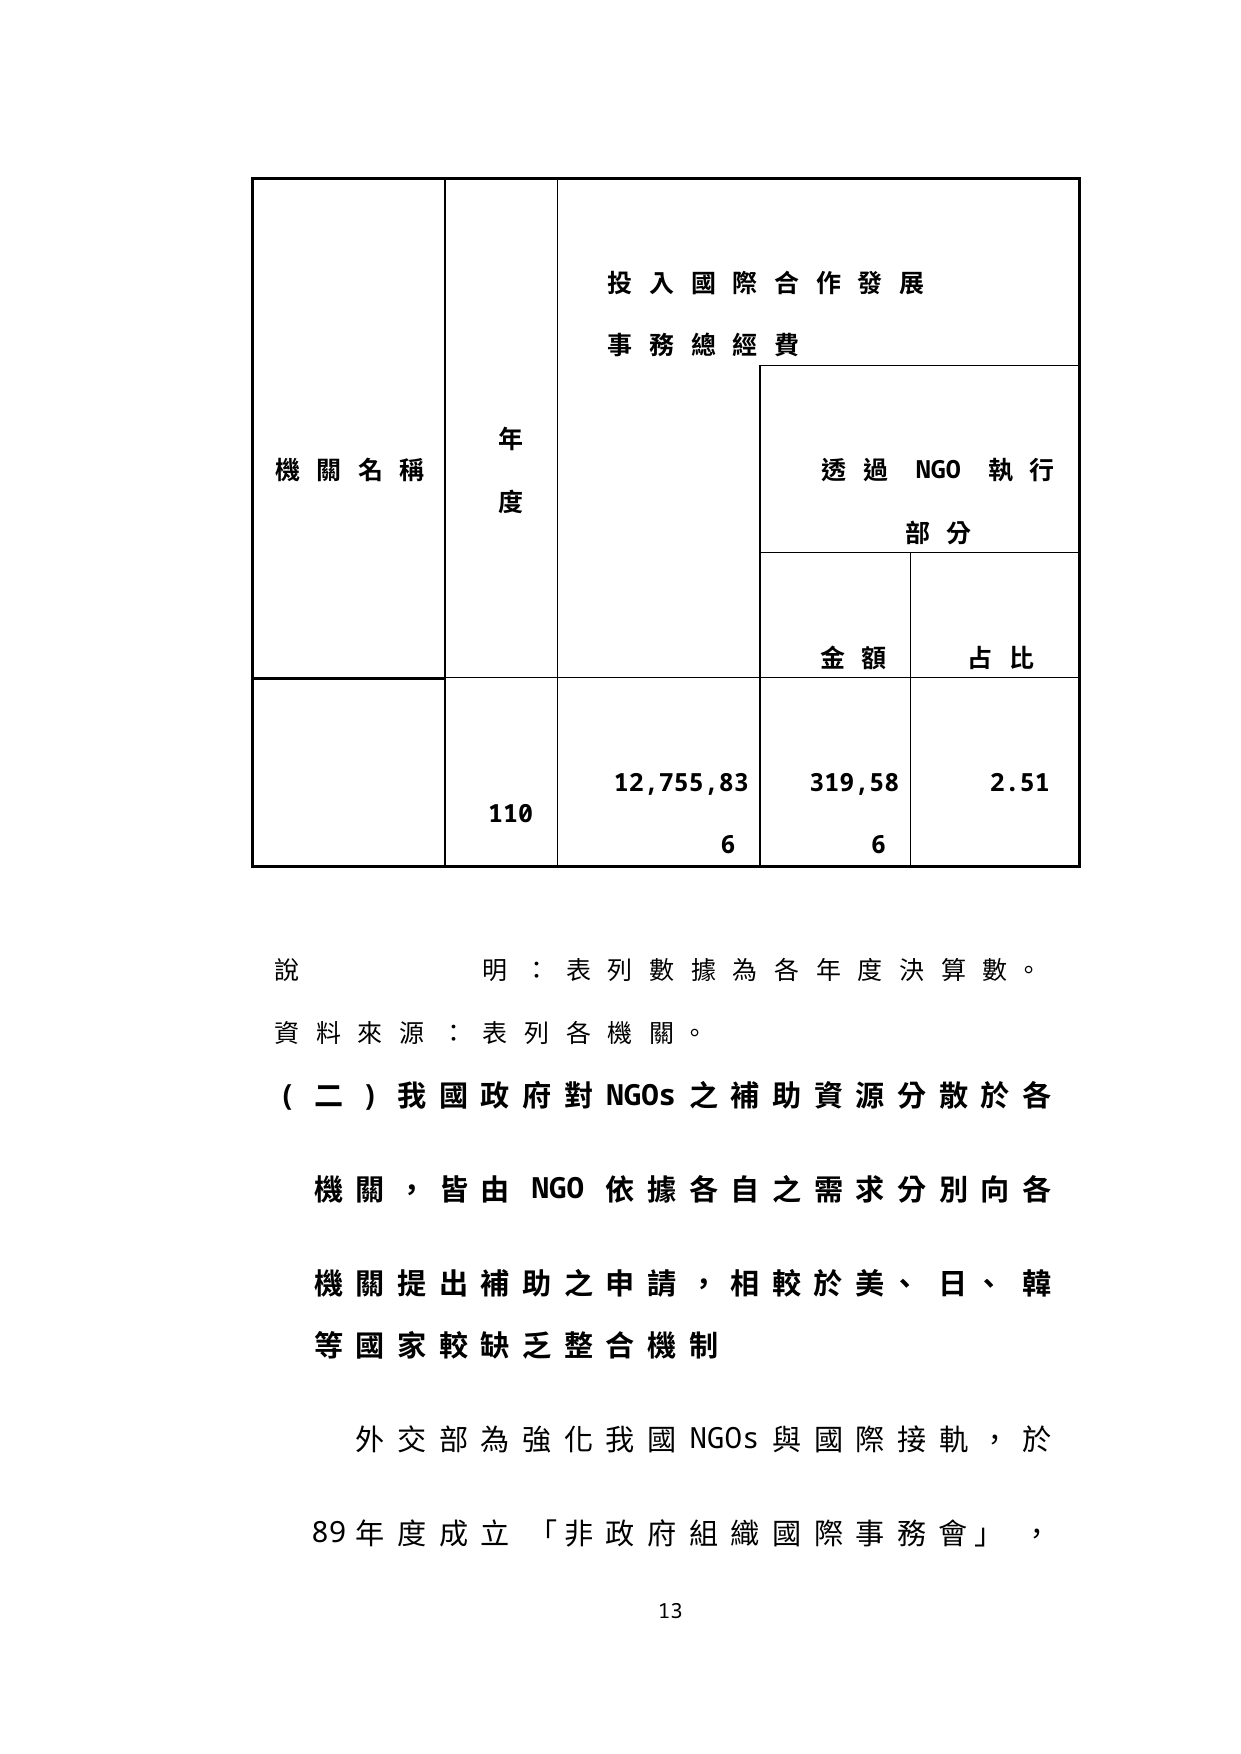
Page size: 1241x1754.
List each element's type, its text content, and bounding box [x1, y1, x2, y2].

table_cell 透過NGO執行部分 [761, 366, 1078, 552]
table_cell 2.51 [911, 678, 1078, 865]
table_cell 占比 [911, 553, 1078, 677]
text 資料來源：表列各機關。 [242, 990, 1058, 1052]
table_cell 319,586 [761, 678, 910, 865]
text 外交部為強化我國NGOs與國際接軌，於89年度成立「非政府組織國際事務會」， [271, 1365, 1058, 1552]
table_cell 金額 [761, 553, 910, 677]
table_header 投入國際合作發展事務總經費 [558, 180, 962, 365]
table_header 年度 [446, 180, 557, 677]
table_cell 12,755,836 [558, 678, 759, 865]
table_cell 110 [446, 678, 557, 865]
table_header [962, 180, 1078, 365]
table_cell [254, 680, 444, 865]
text (二)我國政府對NGOs之補助資源分散於各機關，皆由NGO依據各自之需求分別向各機關提出補助之申請，相較於美、日、韓等國家較缺乏整合機制 [242, 1052, 1058, 1365]
table_cell [558, 365, 759, 552]
table_cell [558, 552, 759, 677]
text 說 明：表列數據為各年度決算數。 [242, 927, 1058, 990]
table_header 機關名稱 [254, 180, 444, 677]
